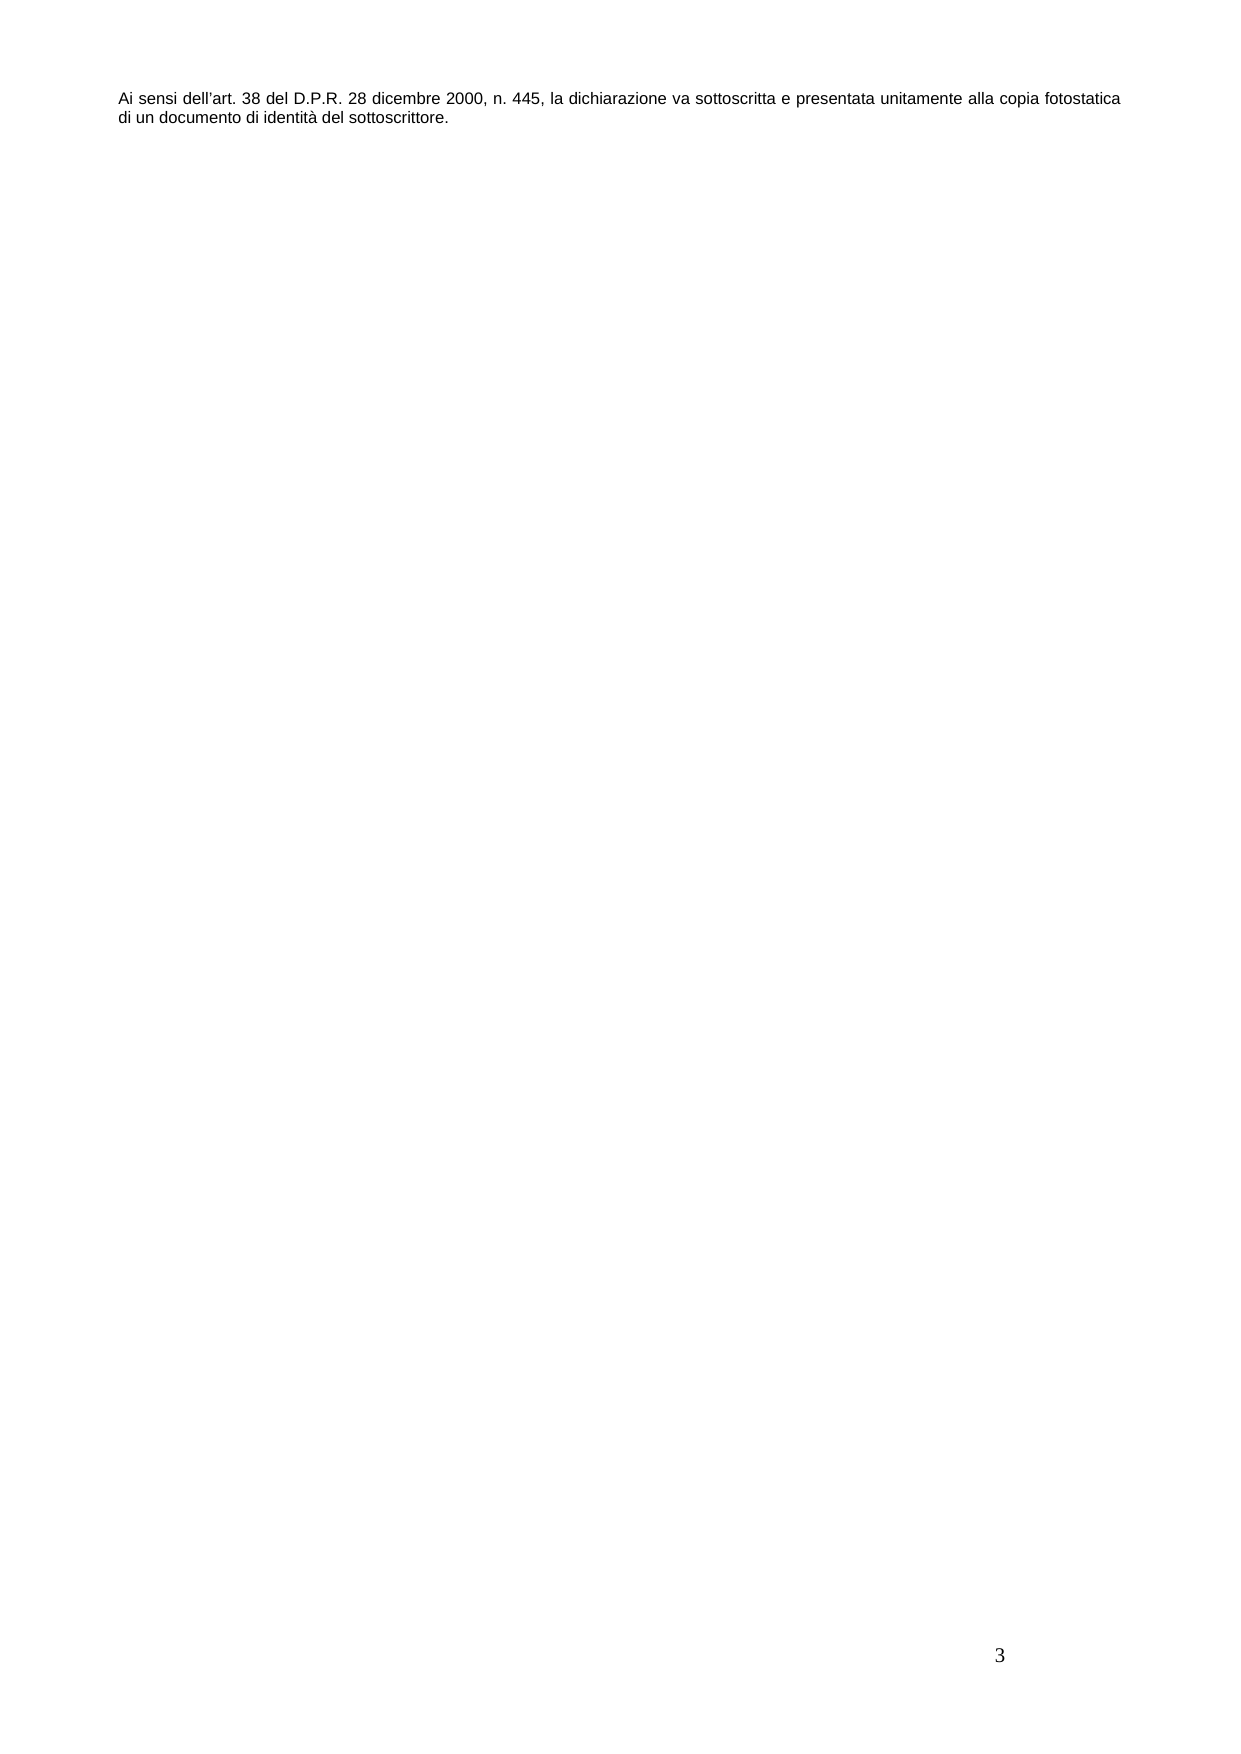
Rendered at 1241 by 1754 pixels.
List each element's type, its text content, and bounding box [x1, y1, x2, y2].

text Ai sensi dell’art. 38 del D.P.R. 28 dicembre 2000, n. 445, la dichiarazione va sottoscritta e presentata unitamente alla copia fotostatica di un documento di identità del sottoscrittore. [118, 89, 1122, 127]
